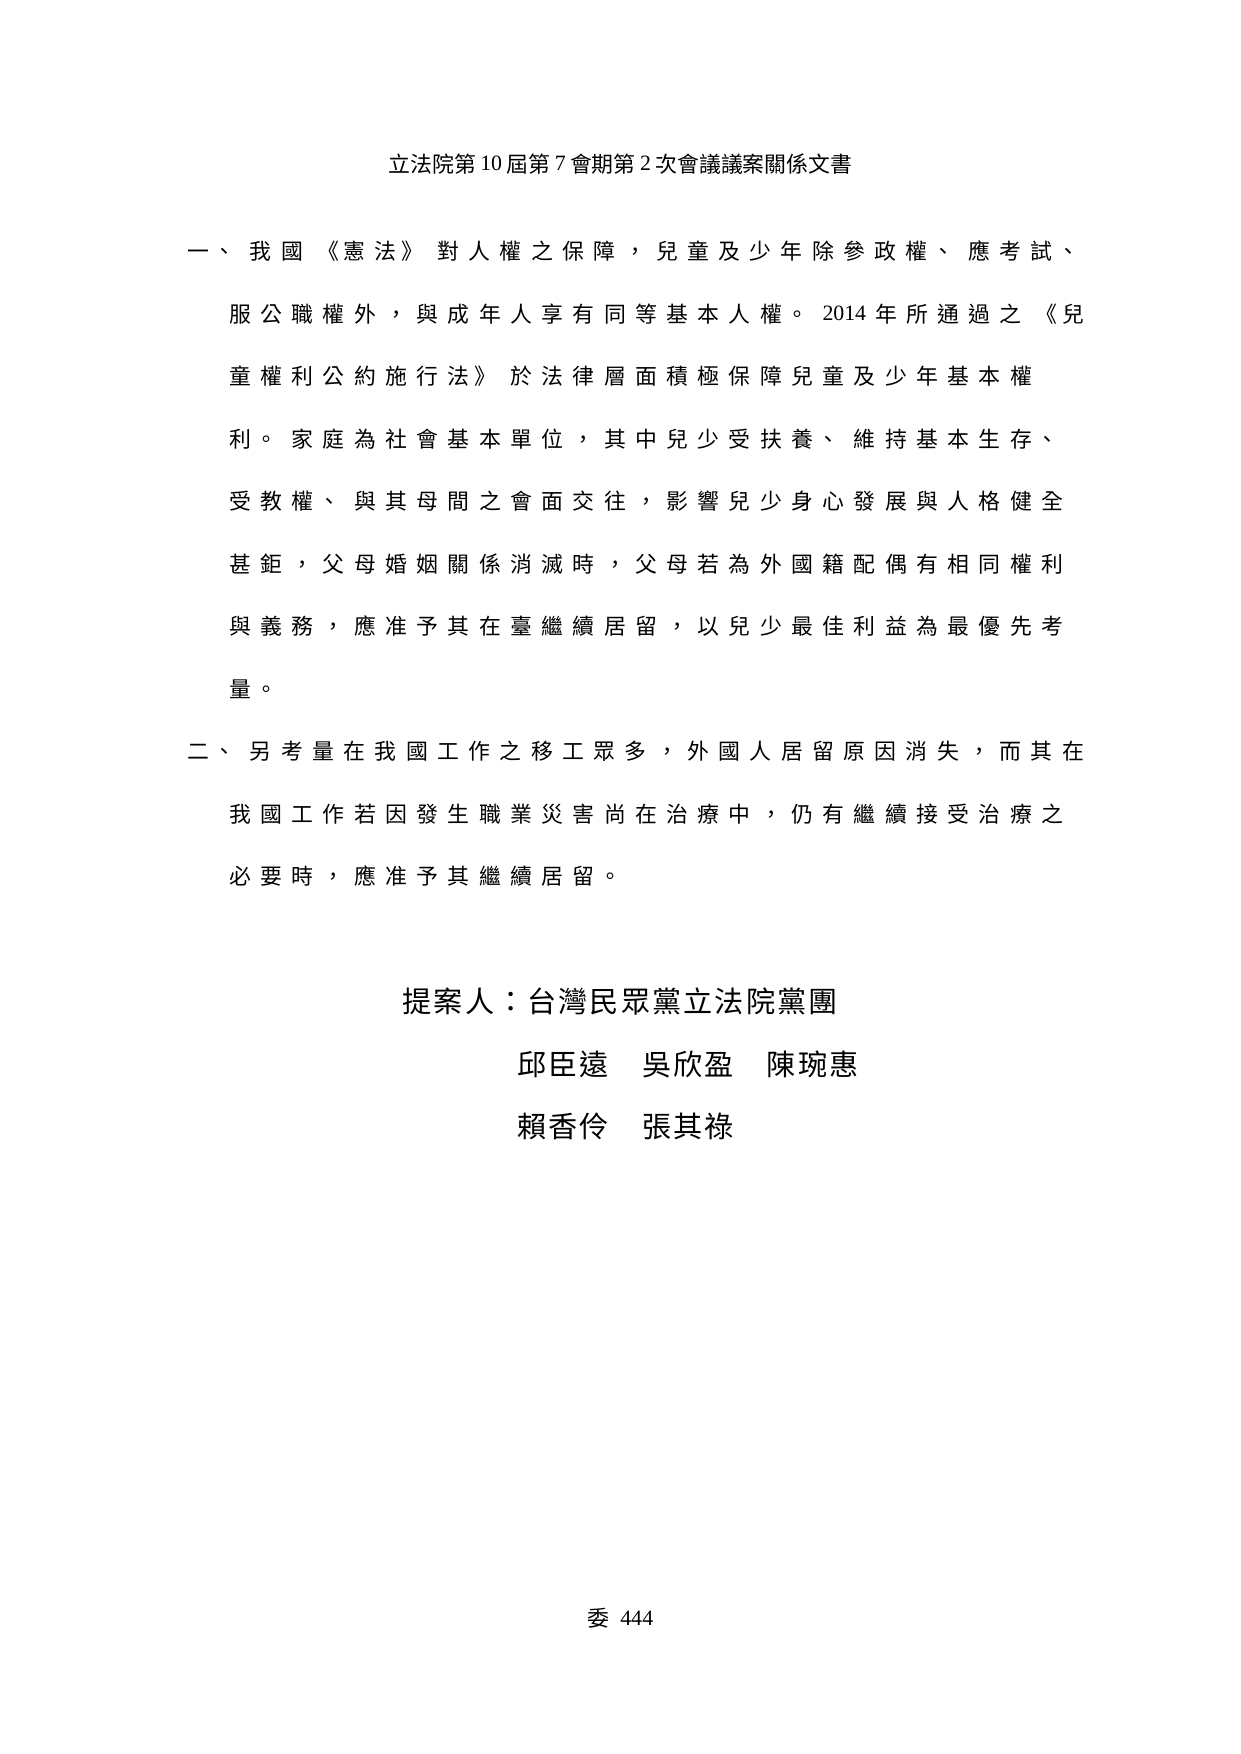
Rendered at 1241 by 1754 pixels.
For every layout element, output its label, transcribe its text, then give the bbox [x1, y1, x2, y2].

text 一、我國《憲法》對人權之保障，兒童及少年除參政權、應考試、服公職權外，與成年人享有同等基本人權。2014年所通過之《兒童權利公約施行法》於法律層面積極保障兒童及少年基本權利。家庭為社會基本單位，其中兒少受扶養、維持基本生存、受教權、與其母間之會面交往，影響兒少身心發展與人格健全甚鉅，父母婚姻關係消滅時，父母若為外國籍配偶有相同權利與義務，應准予其在臺繼續居留，以兒少最佳利益為最優先考量。 [173, 219, 1089, 719]
text 邱臣遠 吳欣盈 陳琬惠 [513, 1031, 1089, 1094]
text 賴香伶 張其祿 [513, 1094, 1089, 1156]
text 提案人：台灣民眾黨立法院黨團 [393, 969, 1089, 1031]
text 二、另考量在我國工作之移工眾多，外國人居留原因消失，而其在我國工作若因發生職業災害尚在治療中，仍有繼續接受治療之必要時，應准予其繼續居留。 [173, 719, 1089, 906]
